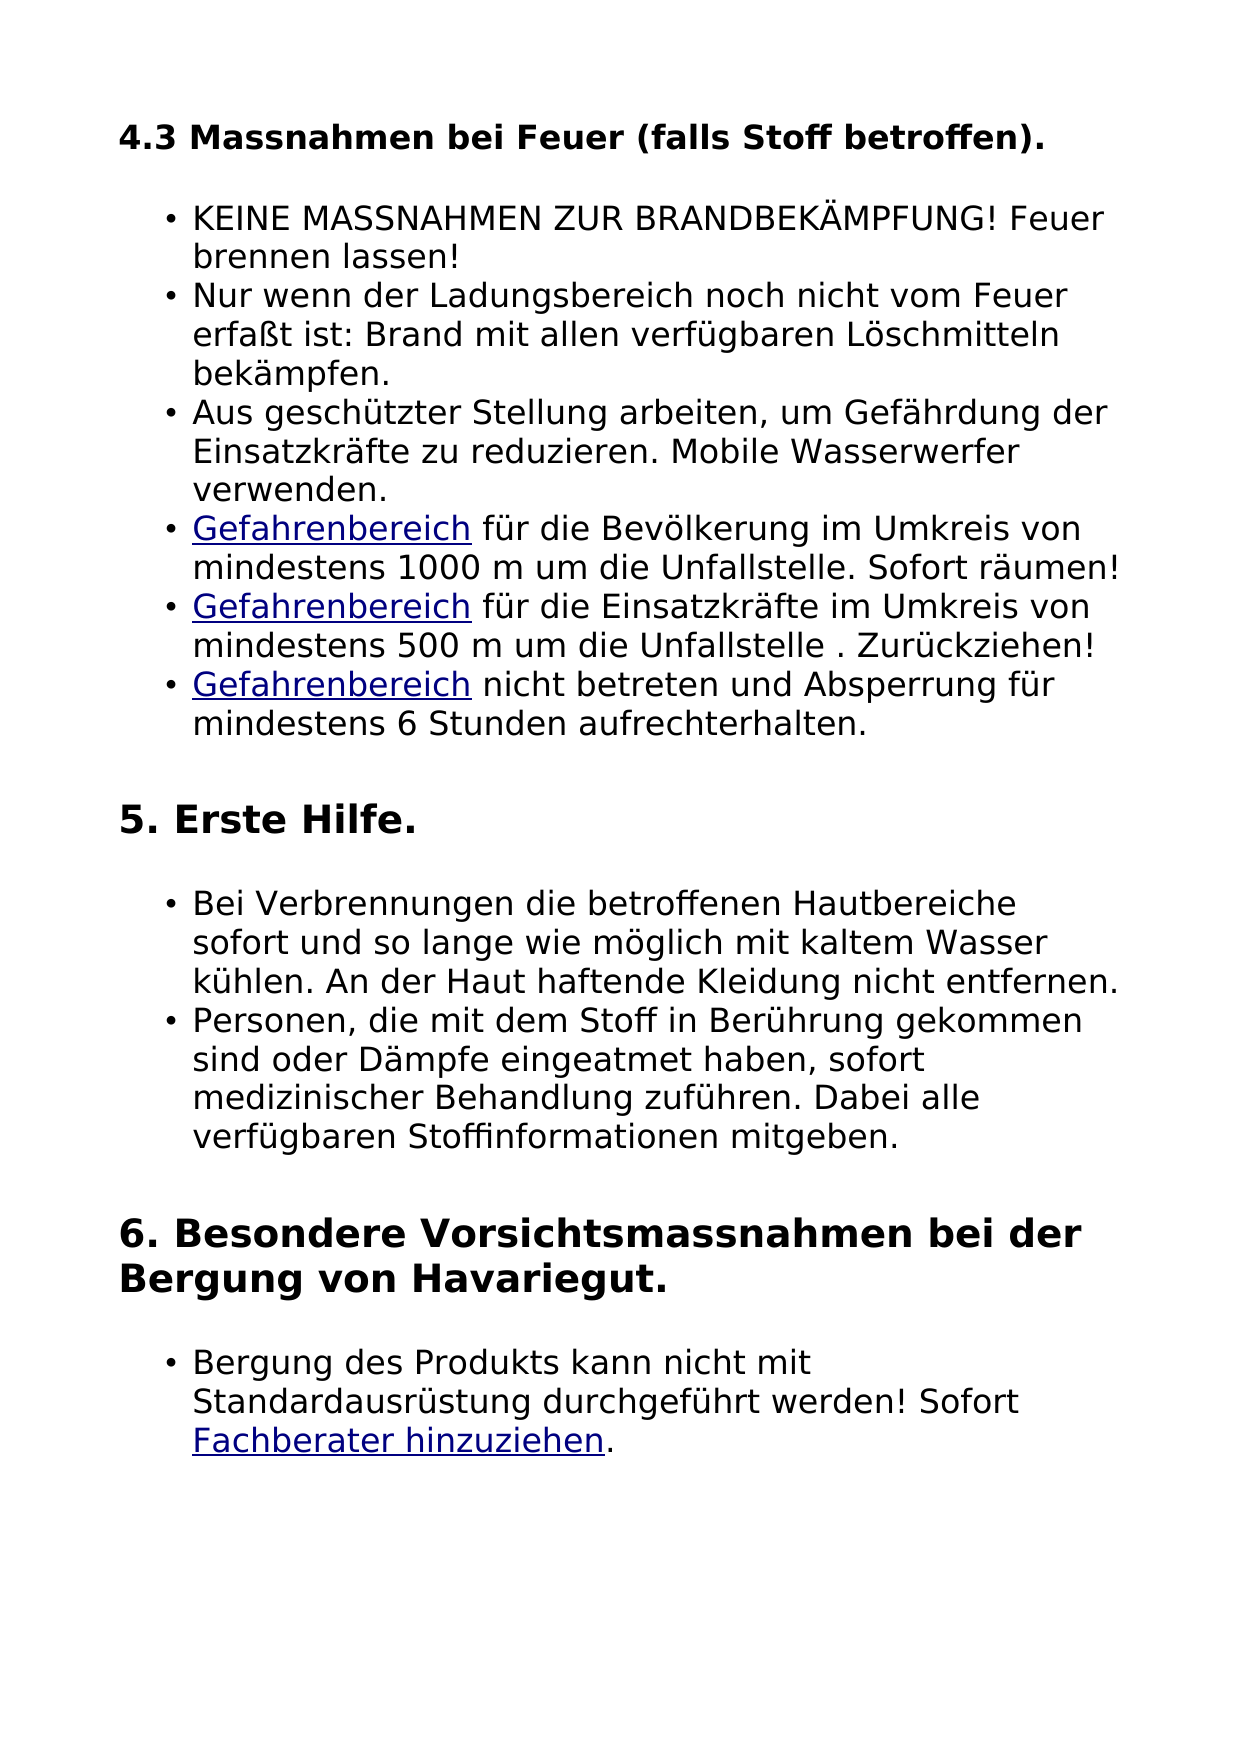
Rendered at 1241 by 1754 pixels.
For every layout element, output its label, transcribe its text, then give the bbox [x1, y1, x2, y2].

list KEINE MASSNAHMEN ZUR BRANDBEKÄMPFUNG! Feuer brennen lassen! [177, 199, 1122, 277]
list Gefahrenbereich nicht betreten und Absperrung für mindestens 6 Stunden aufrechterhalten. [177, 665, 1122, 743]
subtitle 5. Erste Hilfe. [118, 797, 1122, 843]
list Bei Verbrennungen die betroffenen Hautbereiche sofort und so lange wie möglich mit kaltem Wasser kühlen. An der Haut haftende Kleidung nicht entfernen. [177, 884, 1122, 1001]
list Gefahrenbereich für die Einsatzkräfte im Umkreis von mindestens 500 m um die Unfallstelle . Zurückziehen! [177, 587, 1122, 665]
list Nur wenn der Ladungsbereich noch nicht vom Feuer erfaßt ist: Brand mit allen verfügbaren Löschmitteln bekämpfen. [177, 277, 1122, 393]
list Aus geschützter Stellung arbeiten, um Gefährdung der Einsatzkräfte zu reduzieren. Mobile Wasserwerfer verwenden. [177, 393, 1122, 510]
subtitle 6. Besondere Vorsichtsmassnahmen bei der Bergung von Havariegut. [118, 1211, 1122, 1301]
subtitle 4.3 Massnahmen bei Feuer (falls Stoff betroffen). [118, 118, 1122, 157]
list Bergung des Produkts kann nicht mit Standardausrüstung durchgeführt werden! Sofort Fachberater hinzuziehen. [177, 1343, 1122, 1460]
list Gefahrenbereich für die Bevölkerung im Umkreis von mindestens 1000 m um die Unfallstelle. Sofort räumen! [177, 510, 1122, 587]
list Personen, die mit dem Stoff in Berührung gekommen sind oder Dämpfe eingeatmet haben, sofort medizinischer Behandlung zuführen. Dabei alle verfügbaren Stoffinformationen mitgeben. [177, 1001, 1122, 1157]
